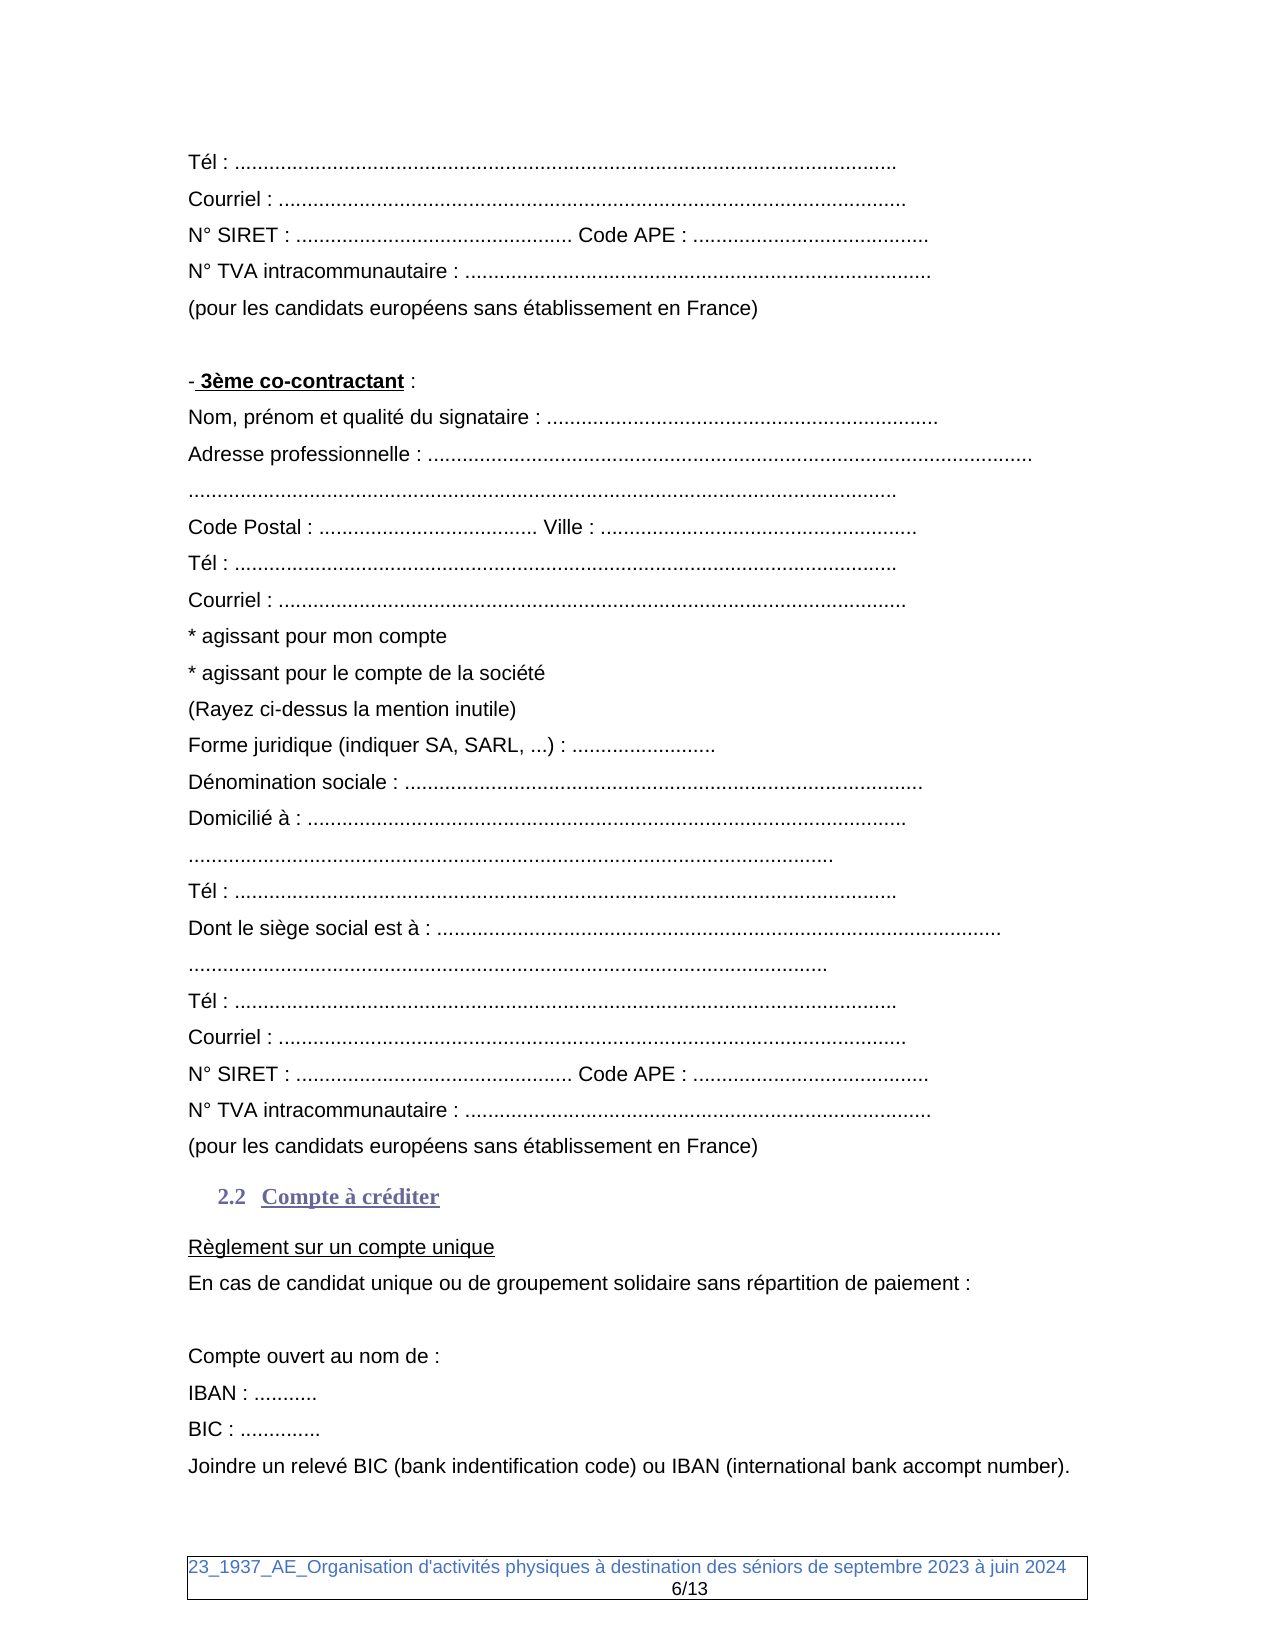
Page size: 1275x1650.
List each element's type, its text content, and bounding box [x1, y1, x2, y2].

text IBAN : ........... [188, 1381, 1087, 1404]
text Code Postal : ...................................... Ville : ....................................................... [188, 514, 1087, 538]
text Dont le siège social est à : .................................................................................................. [188, 916, 1087, 939]
text Règlement sur un compte unique [188, 1235, 1087, 1259]
text Nom, prénom et qualité du signataire : .................................................................... [188, 405, 1087, 429]
text Courriel : ............................................................................................................. [188, 587, 1087, 611]
text Tél : ................................................................................................................... [188, 988, 1087, 1012]
text Tél : ................................................................................................................... [188, 879, 1087, 903]
text * agissant pour le compte de la société [188, 660, 1087, 684]
text Forme juridique (indiquer SA, SARL, ...) : ......................... [188, 733, 1087, 757]
text (pour les candidats européens sans établissement en France) [188, 296, 1087, 320]
text Domicilié à : ........................................................................................................ [188, 806, 1087, 830]
text N° TVA intracommunautaire : ................................................................................. [188, 259, 1087, 283]
text Courriel : ............................................................................................................. [188, 186, 1087, 210]
text - 3ème co-contractant : [188, 369, 1087, 393]
text Tél : ................................................................................................................... [188, 150, 1087, 174]
subtitle Compte à créditer [188, 1183, 1087, 1210]
text ........................................................................................................................... [188, 478, 1087, 502]
text (Rayez ci-dessus la mention inutile) [188, 697, 1087, 721]
text N° SIRET : ................................................ Code APE : ......................................... [188, 1061, 1087, 1085]
text Courriel : ............................................................................................................. [188, 1025, 1087, 1049]
text ................................................................................................................ [188, 843, 1087, 867]
text N° SIRET : ................................................ Code APE : ......................................... [188, 223, 1087, 247]
text Tél : ................................................................................................................... [188, 551, 1087, 575]
text Adresse professionnelle : ......................................................................................................... [188, 442, 1087, 466]
text Dénomination sociale : .......................................................................................... [188, 770, 1087, 794]
text (pour les candidats européens sans établissement en France) [188, 1134, 1087, 1158]
text BIC : .............. [188, 1417, 1087, 1441]
text * agissant pour mon compte [188, 624, 1087, 648]
text Compte ouvert au nom de : [188, 1344, 1087, 1368]
text Joindre un relevé BIC (bank indentification code) ou IBAN (international bank accompt number). [188, 1453, 1087, 1477]
text En cas de candidat unique ou de groupement solidaire sans répartition de paiement : [188, 1271, 1087, 1295]
text ............................................................................................................... [188, 952, 1087, 976]
text N° TVA intracommunautaire : ................................................................................. [188, 1098, 1087, 1122]
